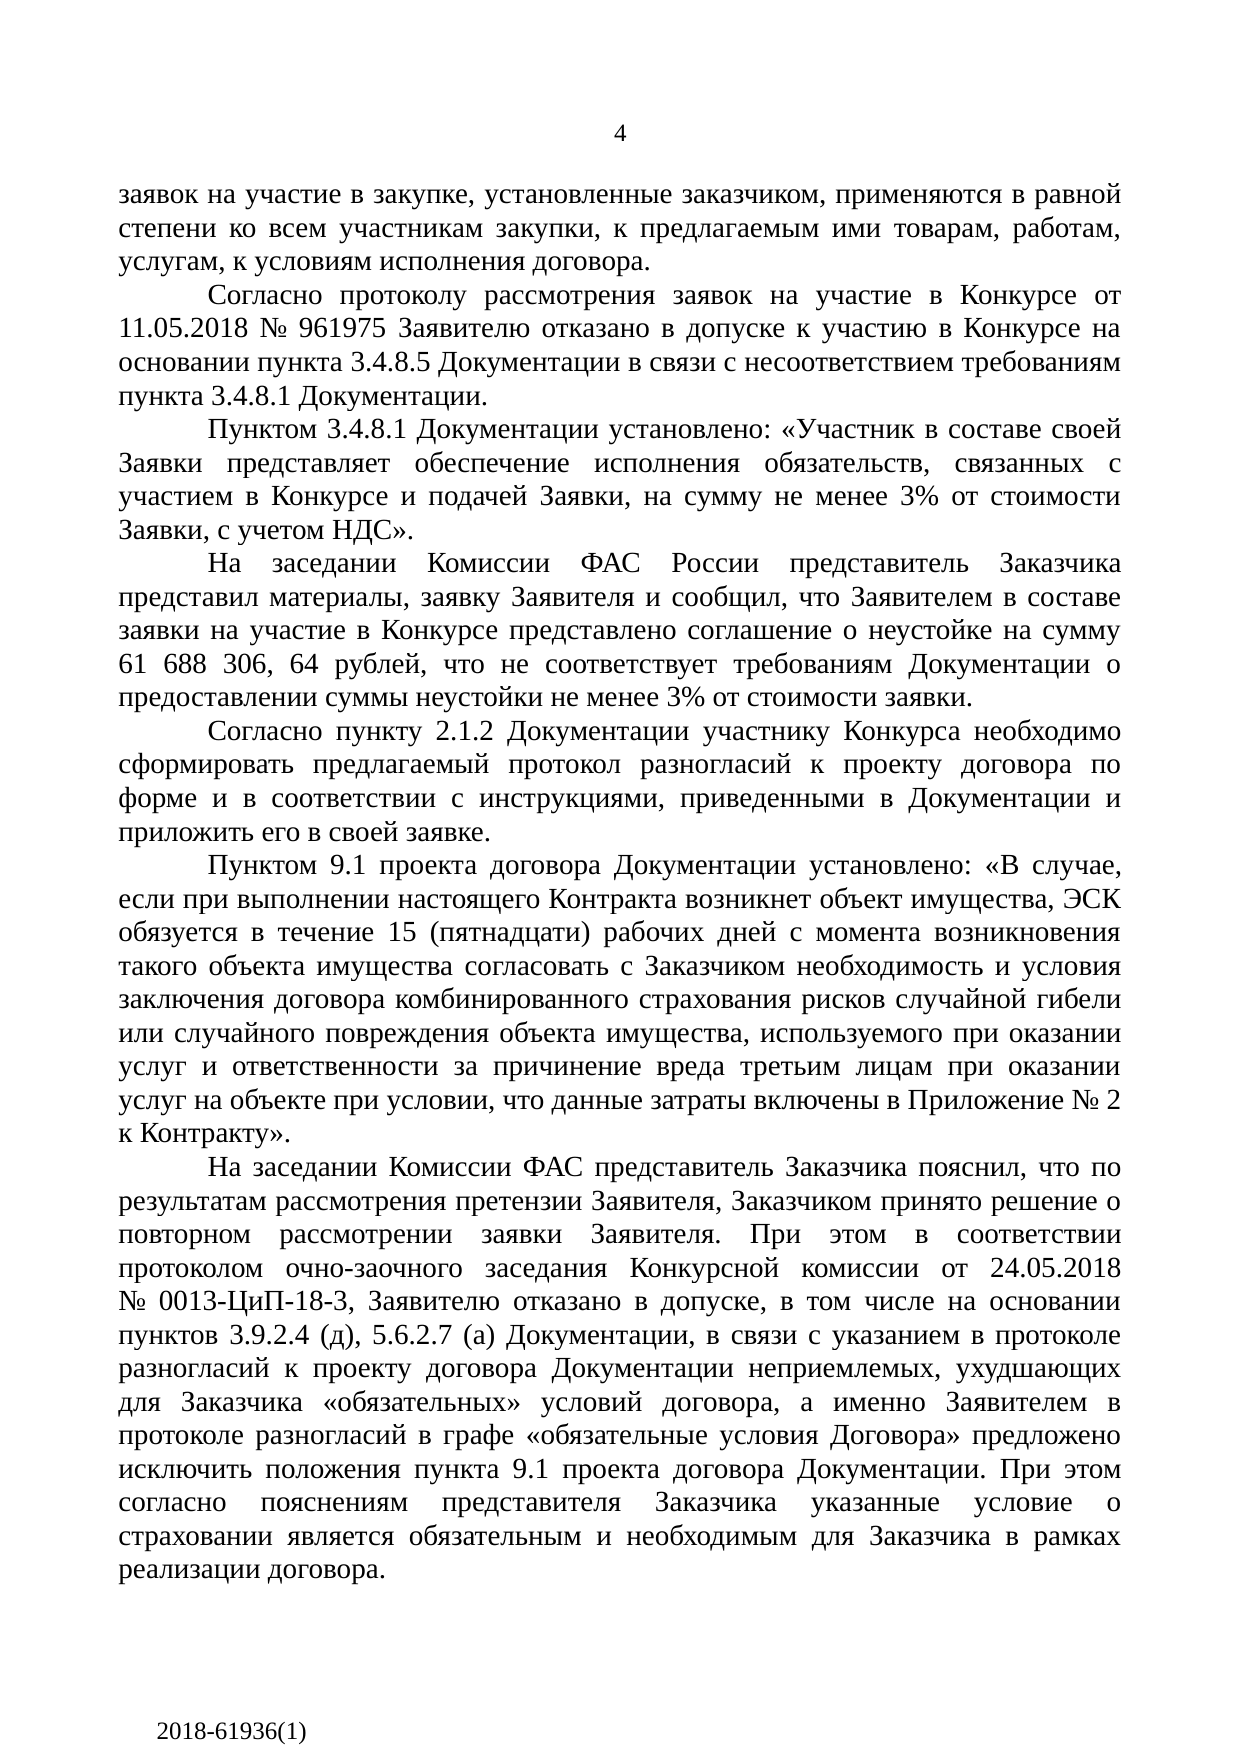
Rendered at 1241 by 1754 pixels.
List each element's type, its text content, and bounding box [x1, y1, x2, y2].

text Пунктом 3.4.8.1 Документации установлено: «Участник в составе своей Заявки представляет обеспечение исполнения обязательств, связанных с участием в Конкурсе и подачей Заявки, на сумму не менее 3% от стоимости Заявки, с учетом НДС». [118, 411, 1122, 545]
text Пунктом 9.1 проекта договора Документации установлено: «В случае, если при выполнении настоящего Контракта возникнет объект имущества, ЭСК обязуется в течение 15 (пятнадцати) рабочих дней с момента возникновения такого объекта имущества согласовать с Заказчиком необходимость и условия заключения договора комбинированного страхования рисков случайной гибели или случайного повреждения объекта имущества, используемого при оказании услуг и ответственности за причинение вреда третьим лицам при оказании услуг на объекте при условии, что данные затраты включены в Приложение № 2 к Контракту». [118, 847, 1122, 1149]
text На заседании Комиссии ФАС представитель Заказчика пояснил, что по результатам рассмотрения претензии Заявителя, Заказчиком принято решение о повторном рассмотрении заявки Заявителя. При этом в соответствии протоколом очно-заочного заседания Конкурсной комиссии от 24.05.2018 № 0013-ЦиП-18-3, Заявителю отказано в допуске, в том числе на основании пунктов 3.9.2.4 (д), 5.6.2.7 (а) Документации, в связи с указанием в протоколе разногласий к проекту договора Документации неприемлемых, ухудшающих для Заказчика «обязательных» условий договора, а именно Заявителем в протоколе разногласий в графе «обязательные условия Договора» предложено исключить положения пункта 9.1 проекта договора Документации. При этом согласно пояснениям представителя Заказчика указанные условие о страховании является обязательным и необходимым для Заказчика в рамках реализации договора. [118, 1149, 1122, 1585]
text Согласно протоколу рассмотрения заявок на участие в Конкурсе от 11.05.2018 № 961975 Заявителю отказано в допуске к участию в Конкурсе на основании пункта 3.4.8.5 Документации в связи с несоответствием требованиям пункта 3.4.8.1 Документации. [118, 277, 1122, 411]
text заявок на участие в закупке, установленные заказчиком, применяются в равной степени ко всем участникам закупки, к предлагаемым ими товарам, работам, услугам, к условиям исполнения договора. [118, 176, 1122, 277]
text На заседании Комиссии ФАС России представитель Заказчика представил материалы, заявку Заявителя и сообщил, что Заявителем в составе заявки на участие в Конкурсе представлено соглашение о неустойке на сумму 61 688 306, 64 рублей, что не соответствует требованиям Документации о предоставлении суммы неустойки не менее 3% от стоимости заявки. [118, 545, 1122, 713]
text Согласно пункту 2.1.2 Документации участнику Конкурса необходимо сформировать предлагаемый протокол разногласий к проекту договора по форме и в соответствии с инструкциями, приведенными в Документации и приложить его в своей заявке. [118, 713, 1122, 847]
